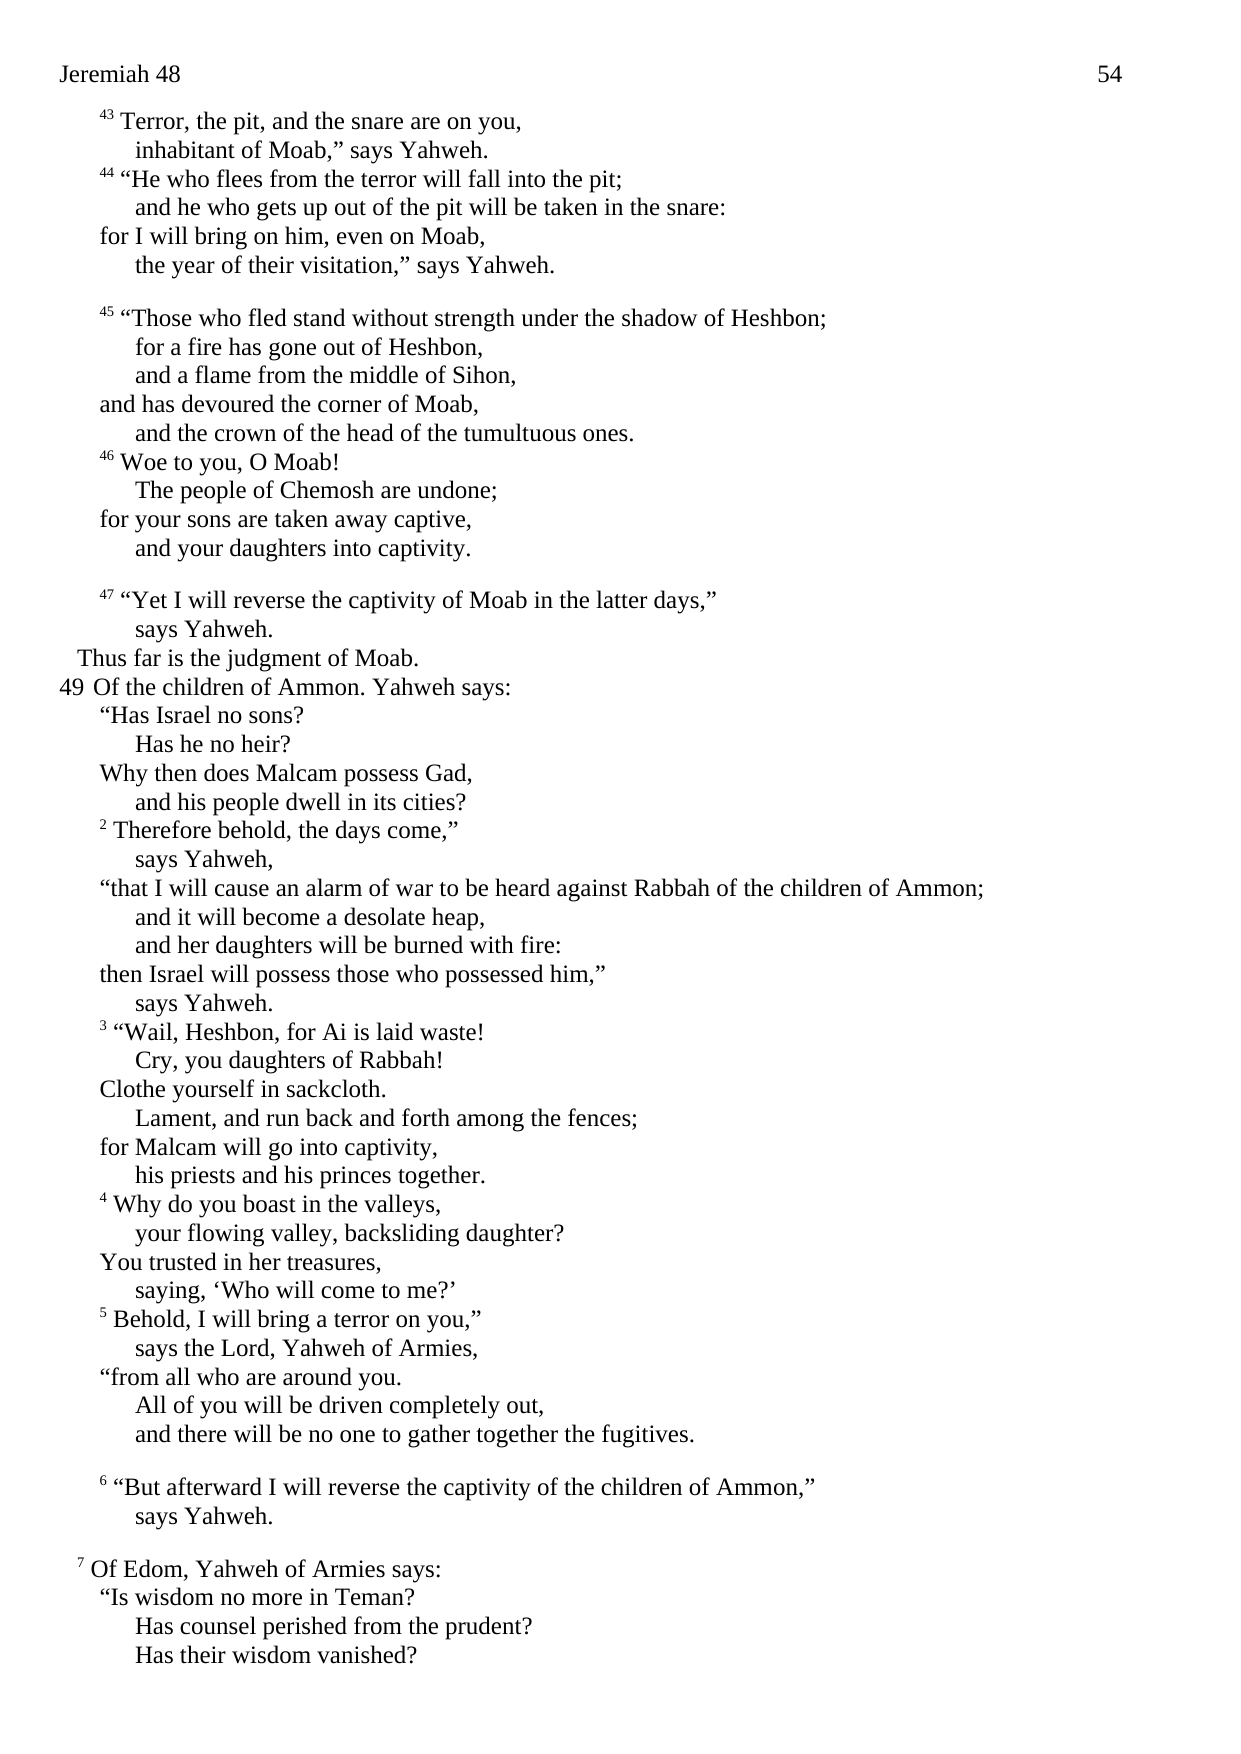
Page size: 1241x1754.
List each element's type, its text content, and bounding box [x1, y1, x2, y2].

text 7 Of Edom, Yahweh of Armies says: [59, 1554, 1122, 1582]
text You trusted in her treasures, [99, 1247, 1122, 1276]
text for I will bring on him, even on Moab, [99, 221, 1122, 250]
text for a fire has gone out of Heshbon, [135, 332, 1122, 360]
text 3 “Wail, Heshbon, for Ai is laid waste! [99, 1017, 1122, 1046]
text “Has Israel no sons? [99, 701, 1122, 729]
text Has counsel perished from the prudent? [135, 1611, 1122, 1640]
text Thus far is the judgment of Moab. [59, 643, 1122, 672]
text Lament, and run back and forth among the fences; [135, 1103, 1122, 1132]
text your flowing valley, backsliding daughter? [135, 1218, 1122, 1247]
text 45 “Those who fled stand without strength under the shadow of Heshbon; [99, 303, 1122, 332]
text “from all who are around you. [99, 1362, 1122, 1391]
text Has he no heir? [135, 729, 1122, 758]
text 49Of the children of Ammon. Yahweh says: [59, 672, 1122, 701]
text and her daughters will be burned with fire: [135, 931, 1122, 959]
text 6 “But afterward I will reverse the captivity of the children of Ammon,” [99, 1472, 1122, 1501]
text 46 Woe to you, O Moab! [99, 447, 1122, 475]
text then Israel will possess those who possessed him,” [99, 959, 1122, 988]
text Why then does Malcam possess Gad, [99, 758, 1122, 787]
text his priests and his princes together. [135, 1161, 1122, 1189]
text 5 Behold, I will bring a terror on you,” [99, 1304, 1122, 1333]
text for your sons are taken away captive, [99, 504, 1122, 533]
text Cry, you daughters of Rabbah! [135, 1046, 1122, 1074]
text The people of Chemosh are undone; [135, 475, 1122, 504]
text and the crown of the head of the tumultuous ones. [135, 418, 1122, 447]
text “that I will cause an alarm of war to be heard against Rabbah of the children of Ammon; [99, 873, 1122, 902]
text says Yahweh, [135, 844, 1122, 873]
text says the Lord, Yahweh of Armies, [135, 1333, 1122, 1362]
text Clothe yourself in sackcloth. [99, 1074, 1122, 1103]
text 44 “He who flees from the terror will fall into the pit; [99, 164, 1122, 192]
text says Yahweh. [135, 614, 1122, 643]
text and it will become a desolate heap, [135, 902, 1122, 931]
text 4 Why do you boast in the valleys, [99, 1189, 1122, 1218]
text and has devoured the corner of Moab, [99, 389, 1122, 418]
text says Yahweh. [135, 988, 1122, 1017]
text the year of their visitation,” says Yahweh. [135, 250, 1122, 279]
text 43 Terror, the pit, and the snare are on you, [99, 106, 1122, 135]
text saying, ‘Who will come to me?’ [135, 1276, 1122, 1304]
text and he who gets up out of the pit will be taken in the snare: [135, 192, 1122, 221]
text “Is wisdom no more in Teman? [99, 1582, 1122, 1611]
text says Yahweh. [135, 1501, 1122, 1530]
text and a flame from the middle of Sihon, [135, 360, 1122, 389]
text 47 “Yet I will reverse the captivity of Moab in the latter days,” [99, 586, 1122, 614]
text for Malcam will go into captivity, [99, 1132, 1122, 1161]
text and his people dwell in its cities? [135, 787, 1122, 816]
text 2 Therefore behold, the days come,” [99, 816, 1122, 844]
text and your daughters into captivity. [135, 533, 1122, 562]
text inhabitant of Moab,” says Yahweh. [135, 135, 1122, 164]
text and there will be no one to gather together the fugitives. [135, 1419, 1122, 1448]
text Has their wisdom vanished? [135, 1640, 1122, 1669]
text All of you will be driven completely out, [135, 1391, 1122, 1419]
